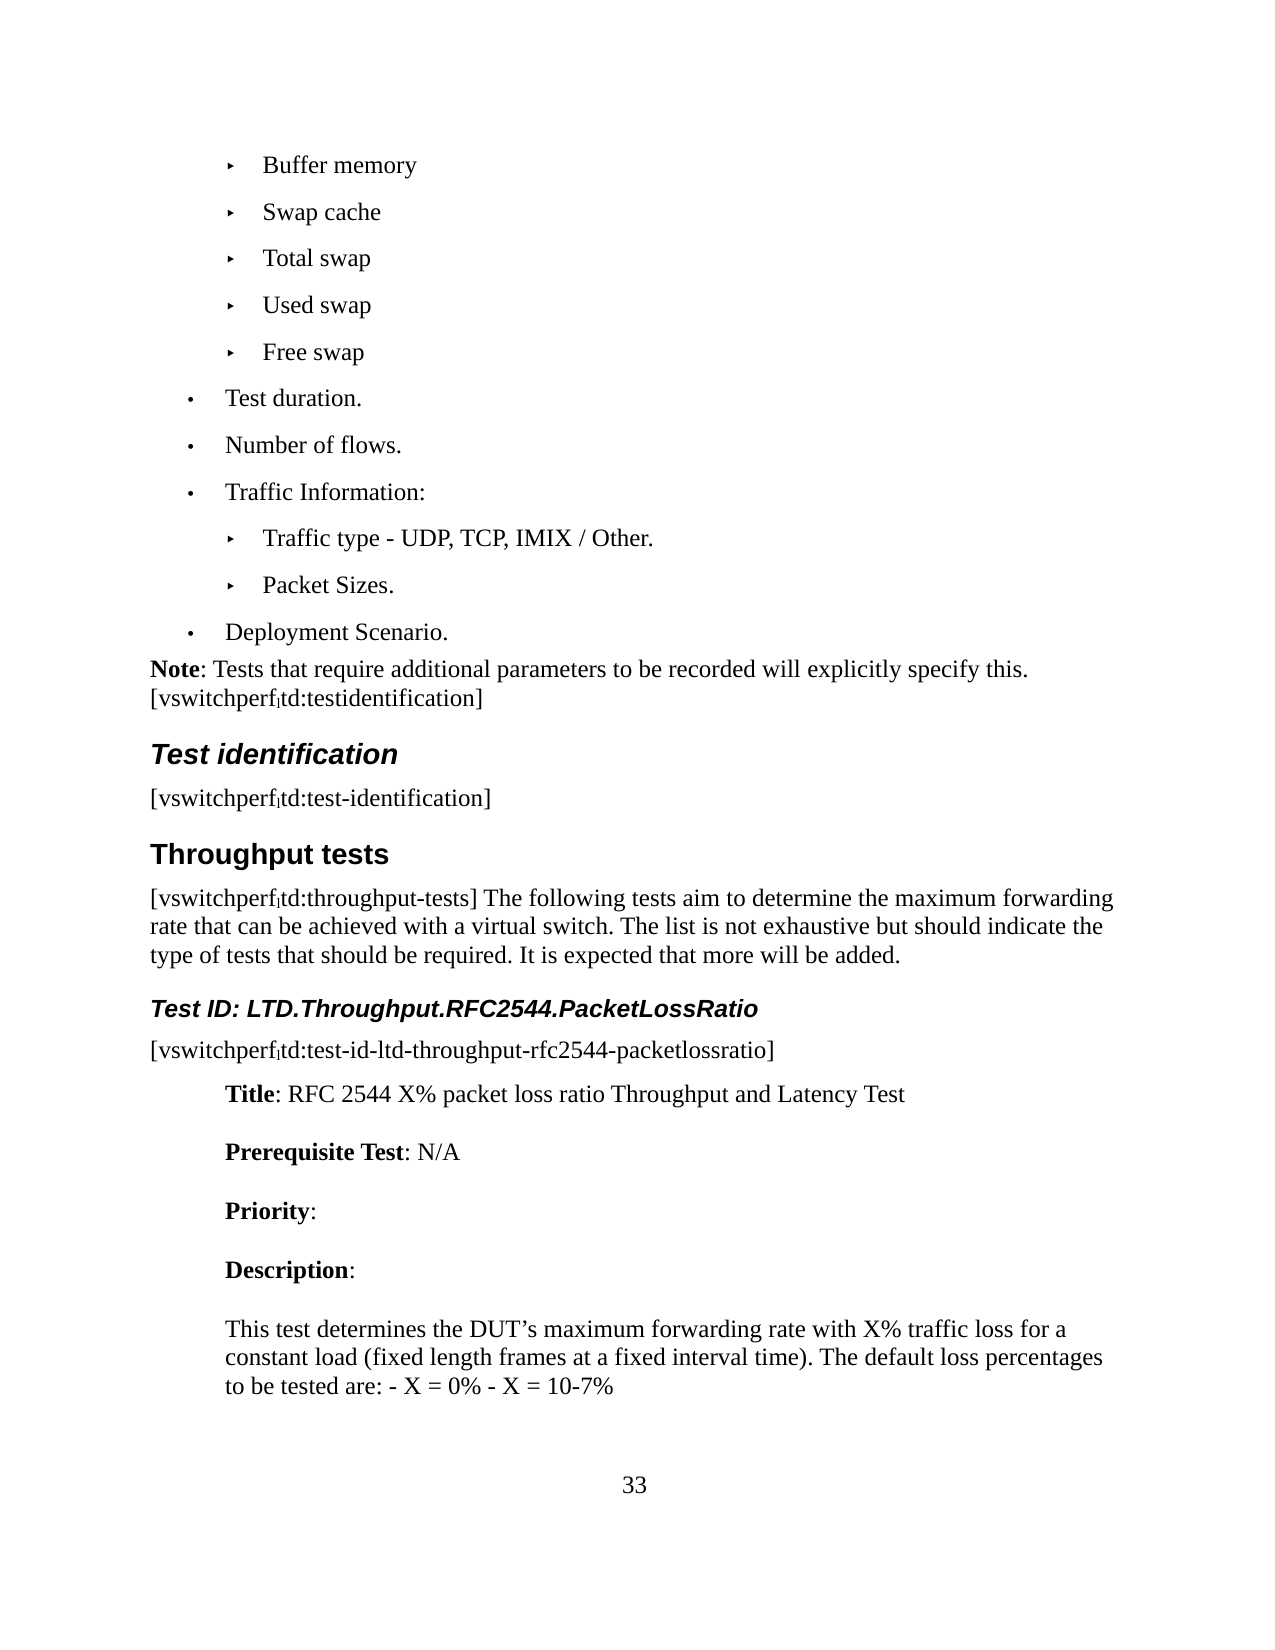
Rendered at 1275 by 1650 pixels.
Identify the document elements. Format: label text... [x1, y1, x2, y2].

list Traffic Information: [187, 477, 1125, 505]
subtitle Throughput tests [150, 837, 1125, 870]
list Traffic type - UDP, TCP, IMIX / Other. [225, 523, 1125, 552]
text Title: RFC 2544 X% packet loss ratio Throughput and Latency Test [225, 1079, 1125, 1107]
text Prerequisite Test: N/A [225, 1137, 1125, 1166]
list Deployment Scenario. [187, 617, 1125, 645]
text Description: [225, 1255, 1125, 1284]
text [vswitchperfltd:test-identification] [150, 783, 1125, 812]
list Buffer memory [225, 150, 1125, 179]
list Test duration. [187, 383, 1125, 412]
list Number of flows. [187, 430, 1125, 459]
list Packet Sizes. [225, 570, 1125, 599]
text Priority: [225, 1196, 1125, 1225]
list Total swap [225, 243, 1125, 272]
list Used swap [225, 290, 1125, 319]
subtitle Test identification [150, 737, 1125, 770]
list Swap cache [225, 197, 1125, 225]
subtitle Test ID: LTD.Throughput.RFC2544.PacketLossRatio [150, 994, 1125, 1022]
text Note: Tests that require additional parameters to be recorded will explicitly specify this. [vswitchperfltd:testidentification] [150, 654, 1125, 712]
text This test determines the DUT’s maximum forwarding rate with X% traffic loss for a constant load (fixed length frames at a fixed interval time). The default loss percentages to be tested are: - X = 0% - X = 10-7% [225, 1314, 1125, 1400]
text [vswitchperfltd:test-id-ltd-throughput-rfc2544-packetlossratio] [150, 1035, 1125, 1064]
list Free swap [225, 337, 1125, 365]
text [vswitchperfltd:throughput-tests] The following tests aim to determine the maximum forwarding rate that can be achieved with a virtual switch. The list is not exhaustive but should indicate the type of tests that should be required. It is expected that more will be added. [150, 883, 1125, 969]
